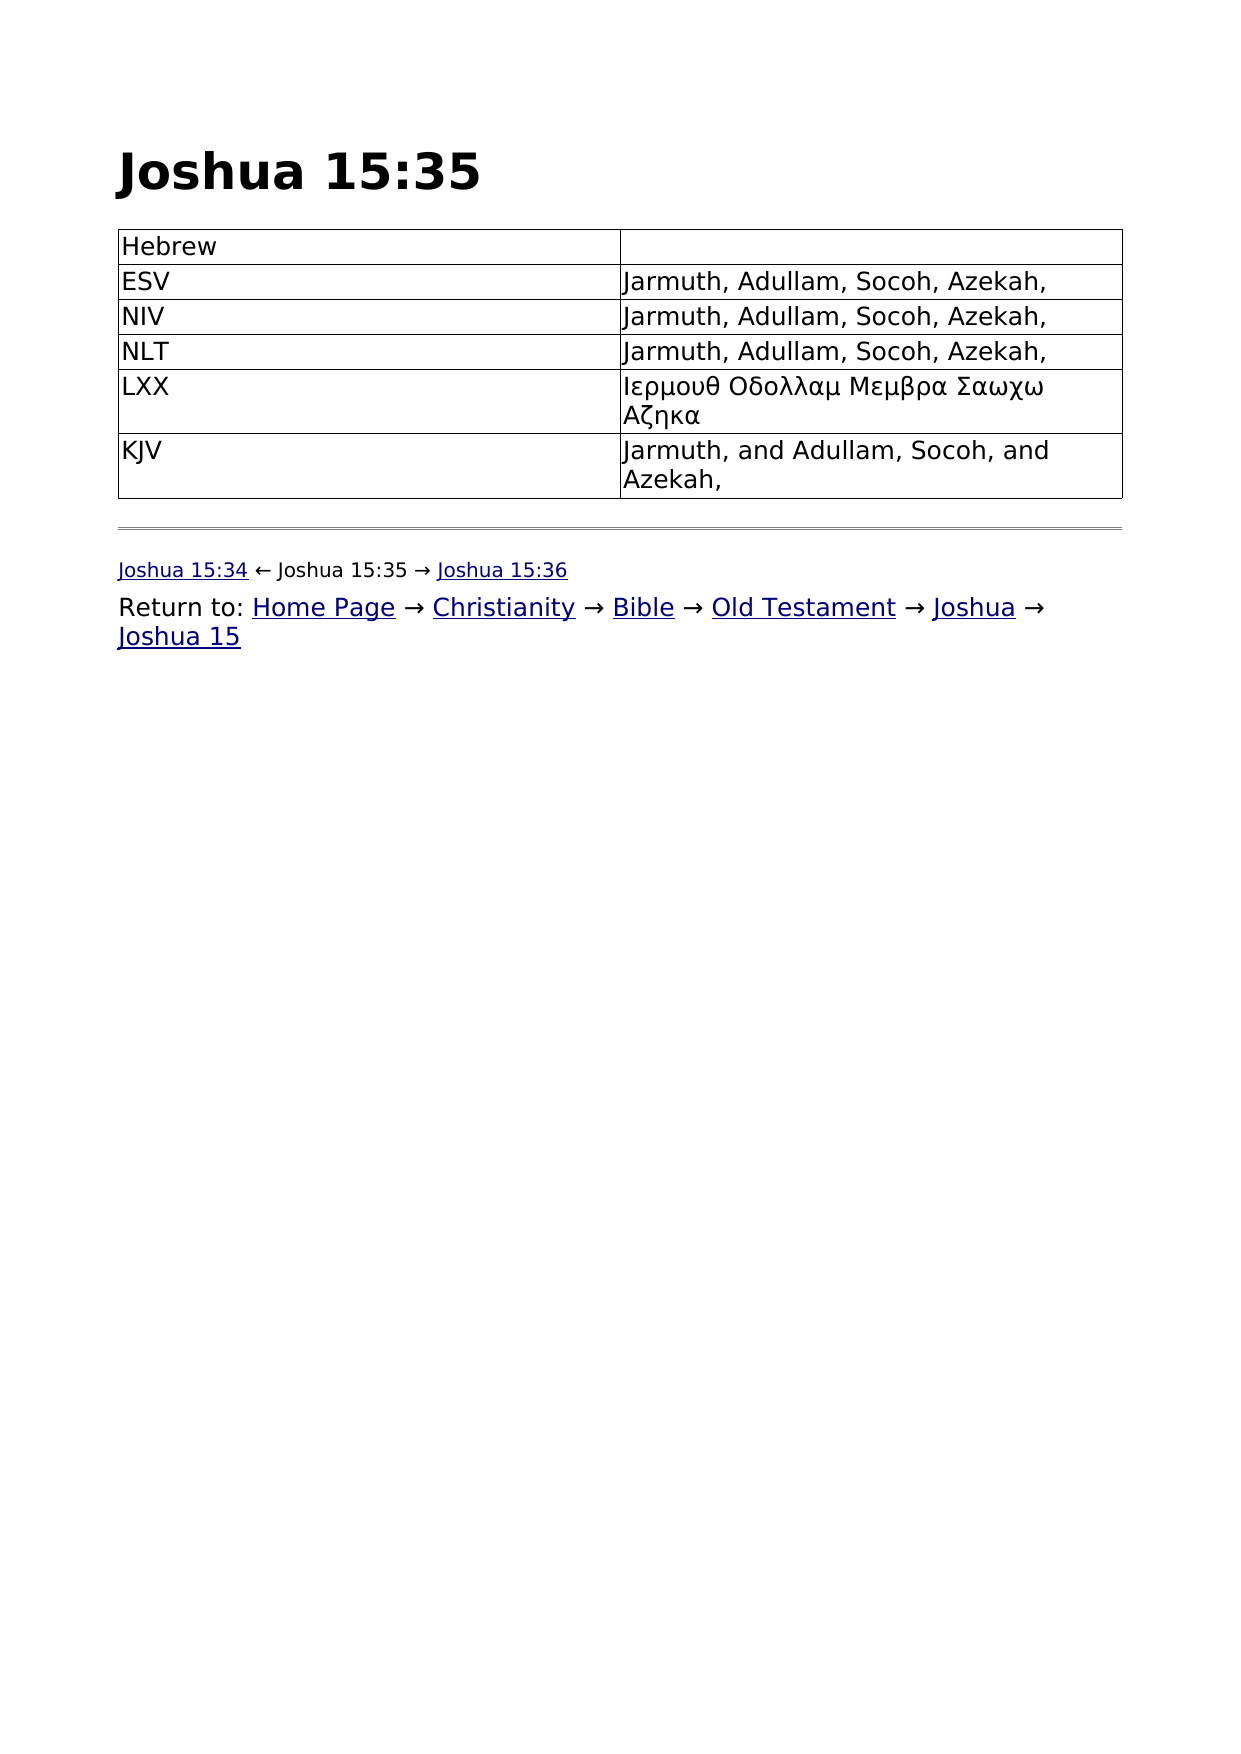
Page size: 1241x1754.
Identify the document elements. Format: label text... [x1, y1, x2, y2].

table_cell Jarmuth, and Adullam, Socoh, and Azekah, [621, 434, 1122, 498]
table_cell Jarmuth, Adullam, Socoh, Azekah, [621, 300, 1122, 334]
table_cell NIV [119, 300, 620, 334]
table_header [621, 230, 1122, 264]
table_cell NLT [119, 335, 620, 369]
table_cell KJV [119, 434, 620, 498]
table_header Hebrew [119, 230, 620, 264]
table_cell Ιερμουθ Οδολλαμ Μεμβρα Σαωχω Αζηκα [621, 370, 1122, 433]
table_cell ESV [119, 265, 620, 299]
text Joshua 15:34 ← Joshua 15:35 → Joshua 15:36 [118, 559, 1122, 593]
table_cell Jarmuth, Adullam, Socoh, Azekah, [621, 265, 1122, 299]
table_cell LXX [119, 370, 620, 433]
subtitle Joshua 15:35 [118, 143, 1122, 201]
text Return to: Home Page → Christianity → Bible → Old Testament → Joshua → Joshua 15 [118, 593, 1122, 651]
table_cell Jarmuth, Adullam, Socoh, Azekah, [621, 335, 1122, 369]
